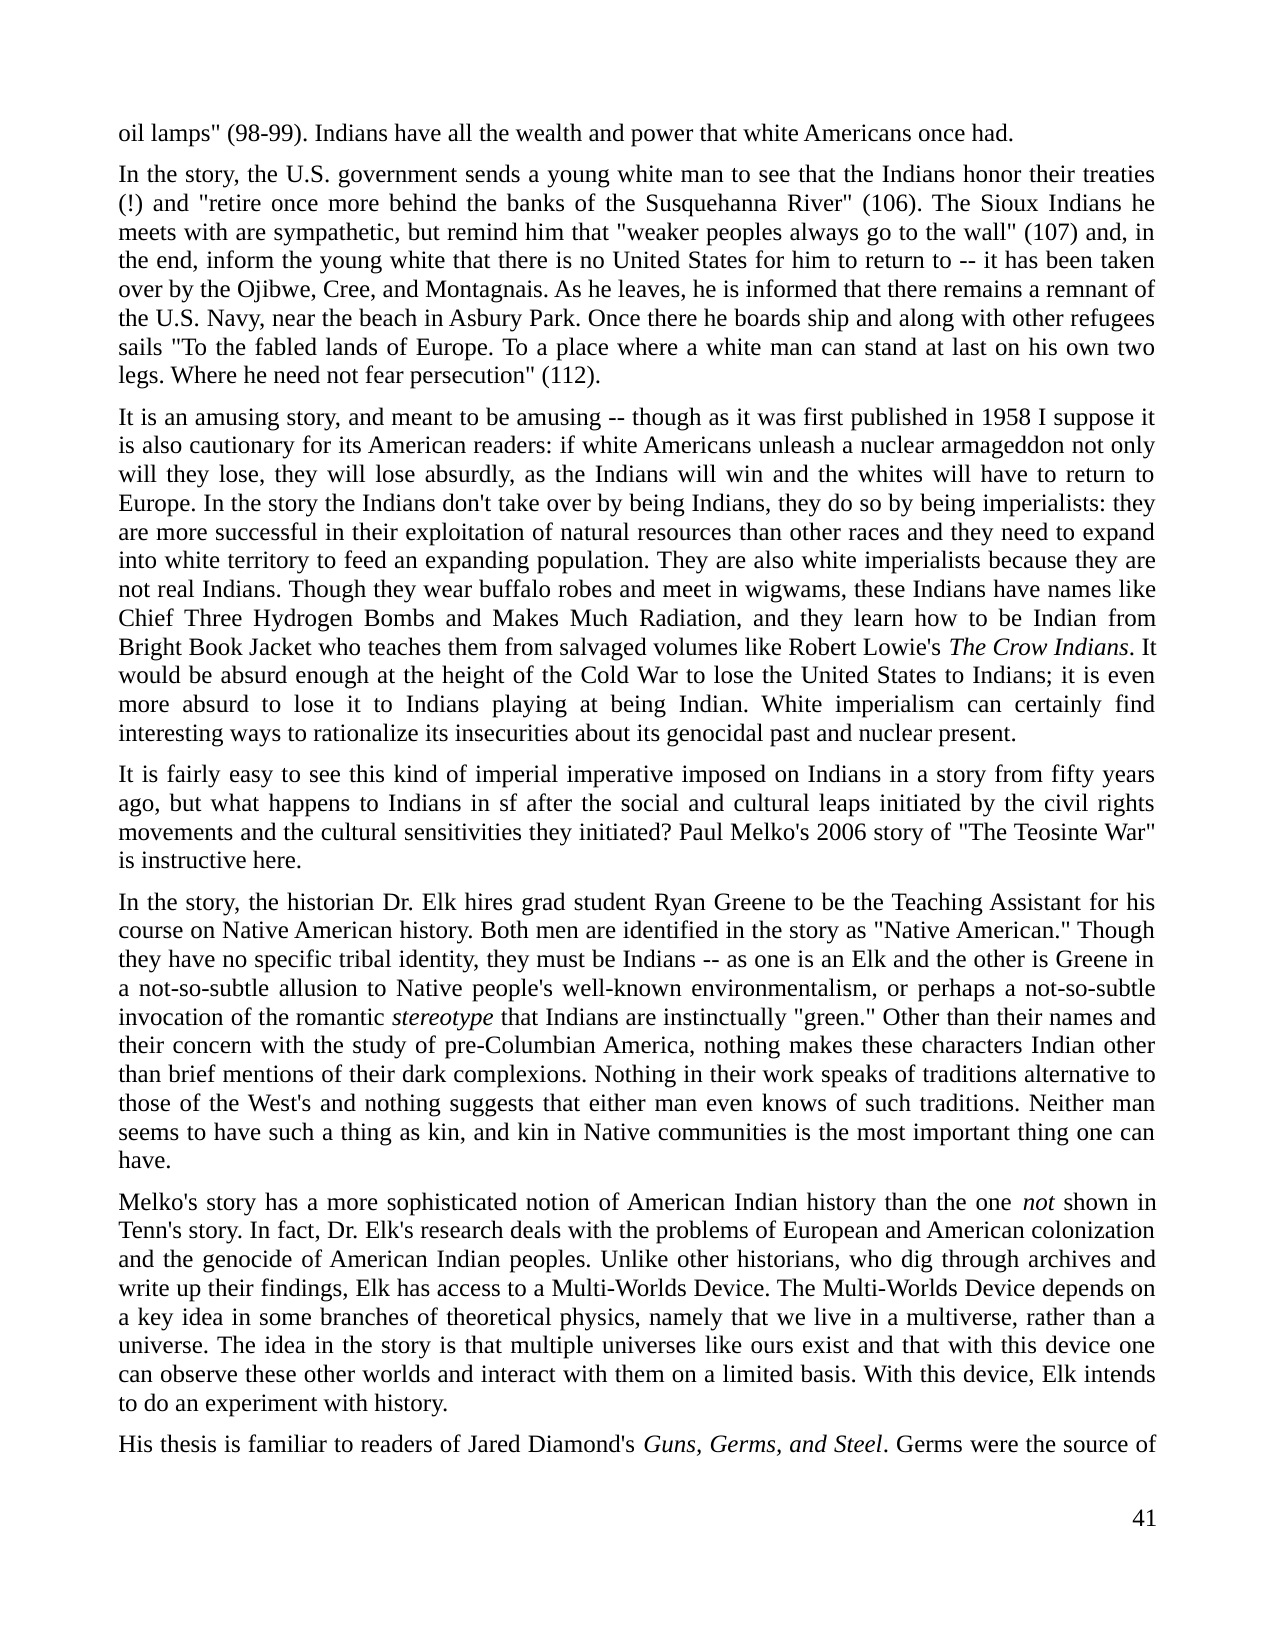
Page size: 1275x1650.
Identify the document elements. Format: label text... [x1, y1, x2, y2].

text In the story, the U.S. government sends a young white man to see that the Indians honor their treaties (!) and "retire once more behind the banks of the Susquehanna River" (106). The Sioux Indians he meets with are sympathetic, but remind him that "weaker peoples always go to the wall" (107) and, in the end, inform the young white that there is no United States for him to return to -- it has been taken over by the Ojibwe, Cree, and Montagnais. As he leaves, he is informed that there remains a remnant of the U.S. Navy, near the beach in Asbury Park. Once there he boards ship and along with other refugees sails "To the fabled lands of Europe. To a place where a white man can stand at last on his own two legs. Where he need not fear persecution" (112). [118, 159, 1157, 389]
text oil lamps" (98-99). Indians have all the wealth and power that white Americans once had. [118, 118, 1157, 147]
text His thesis is familiar to readers of Jared Diamond's Guns, Germs, and Steel. Germs were the source of [118, 1429, 1157, 1458]
text It is an amusing story, and meant to be amusing -- though as it was first published in 1958 I suppose it is also cautionary for its American readers: if white Americans unleash a nuclear armageddon not only will they lose, they will lose absurdly, as the Indians will win and the whites will have to return to Europe. In the story the Indians don't take over by being Indians, they do so by being imperialists: they are more successful in their exploitation of natural resources than other races and they need to expand into white territory to feed an expanding population. They are also white imperialists because they are not real Indians. Though they wear buffalo robes and meet in wigwams, these Indians have names like Chief Three Hydrogen Bombs and Makes Much Radiation, and they learn how to be Indian from Bright Book Jacket who teaches them from salvaged volumes like Robert Lowie's The Crow Indians. It would be absurd enough at the height of the Cold War to lose the United States to Indians; it is even more absurd to lose it to Indians playing at being Indian. White imperialism can certainly find interesting ways to rationalize its insecurities about its genocidal past and nuclear present. [118, 402, 1157, 747]
text In the story, the historian Dr. Elk hires grad student Ryan Greene to be the Teaching Assistant for his course on Native American history. Both men are identified in the story as "Native American." Though they have no specific tribal identity, they must be Indians -- as one is an Elk and the other is Greene in a not-so-subtle allusion to Native people's well-known environmentalism, or perhaps a not-so-subtle invocation of the romantic stereotype that Indians are instinctually "green." Other than their names and their concern with the study of pre-Columbian America, nothing makes these characters Indian other than brief mentions of their dark complexions. Nothing in their work speaks of traditions alternative to those of the West's and nothing suggests that either man even knows of such traditions. Neither man seems to have such a thing as kin, and kin in Native communities is the most important thing one can have. [118, 887, 1157, 1174]
text Melko's story has a more sophisticated notion of American Indian history than the one not shown in Tenn's story. In fact, Dr. Elk's research deals with the problems of European and American colonization and the genocide of American Indian peoples. Unlike other historians, who dig through archives and write up their findings, Elk has access to a Multi-Worlds Device. The Multi-Worlds Device depends on a key idea in some branches of theoretical physics, namely that we live in a multiverse, rather than a universe. The idea in the story is that multiple universes like ours exist and that with this device one can observe these other worlds and interact with them on a limited basis. With this device, Elk intends to do an experiment with history. [118, 1187, 1157, 1417]
text It is fairly easy to see this kind of imperial imperative imposed on Indians in a story from fifty years ago, but what happens to Indians in sf after the social and cultural leaps initiated by the civil rights movements and the cultural sensitivities they initiated? Paul Melko's 2006 story of "The Teosinte War" is instructive here. [118, 759, 1157, 874]
